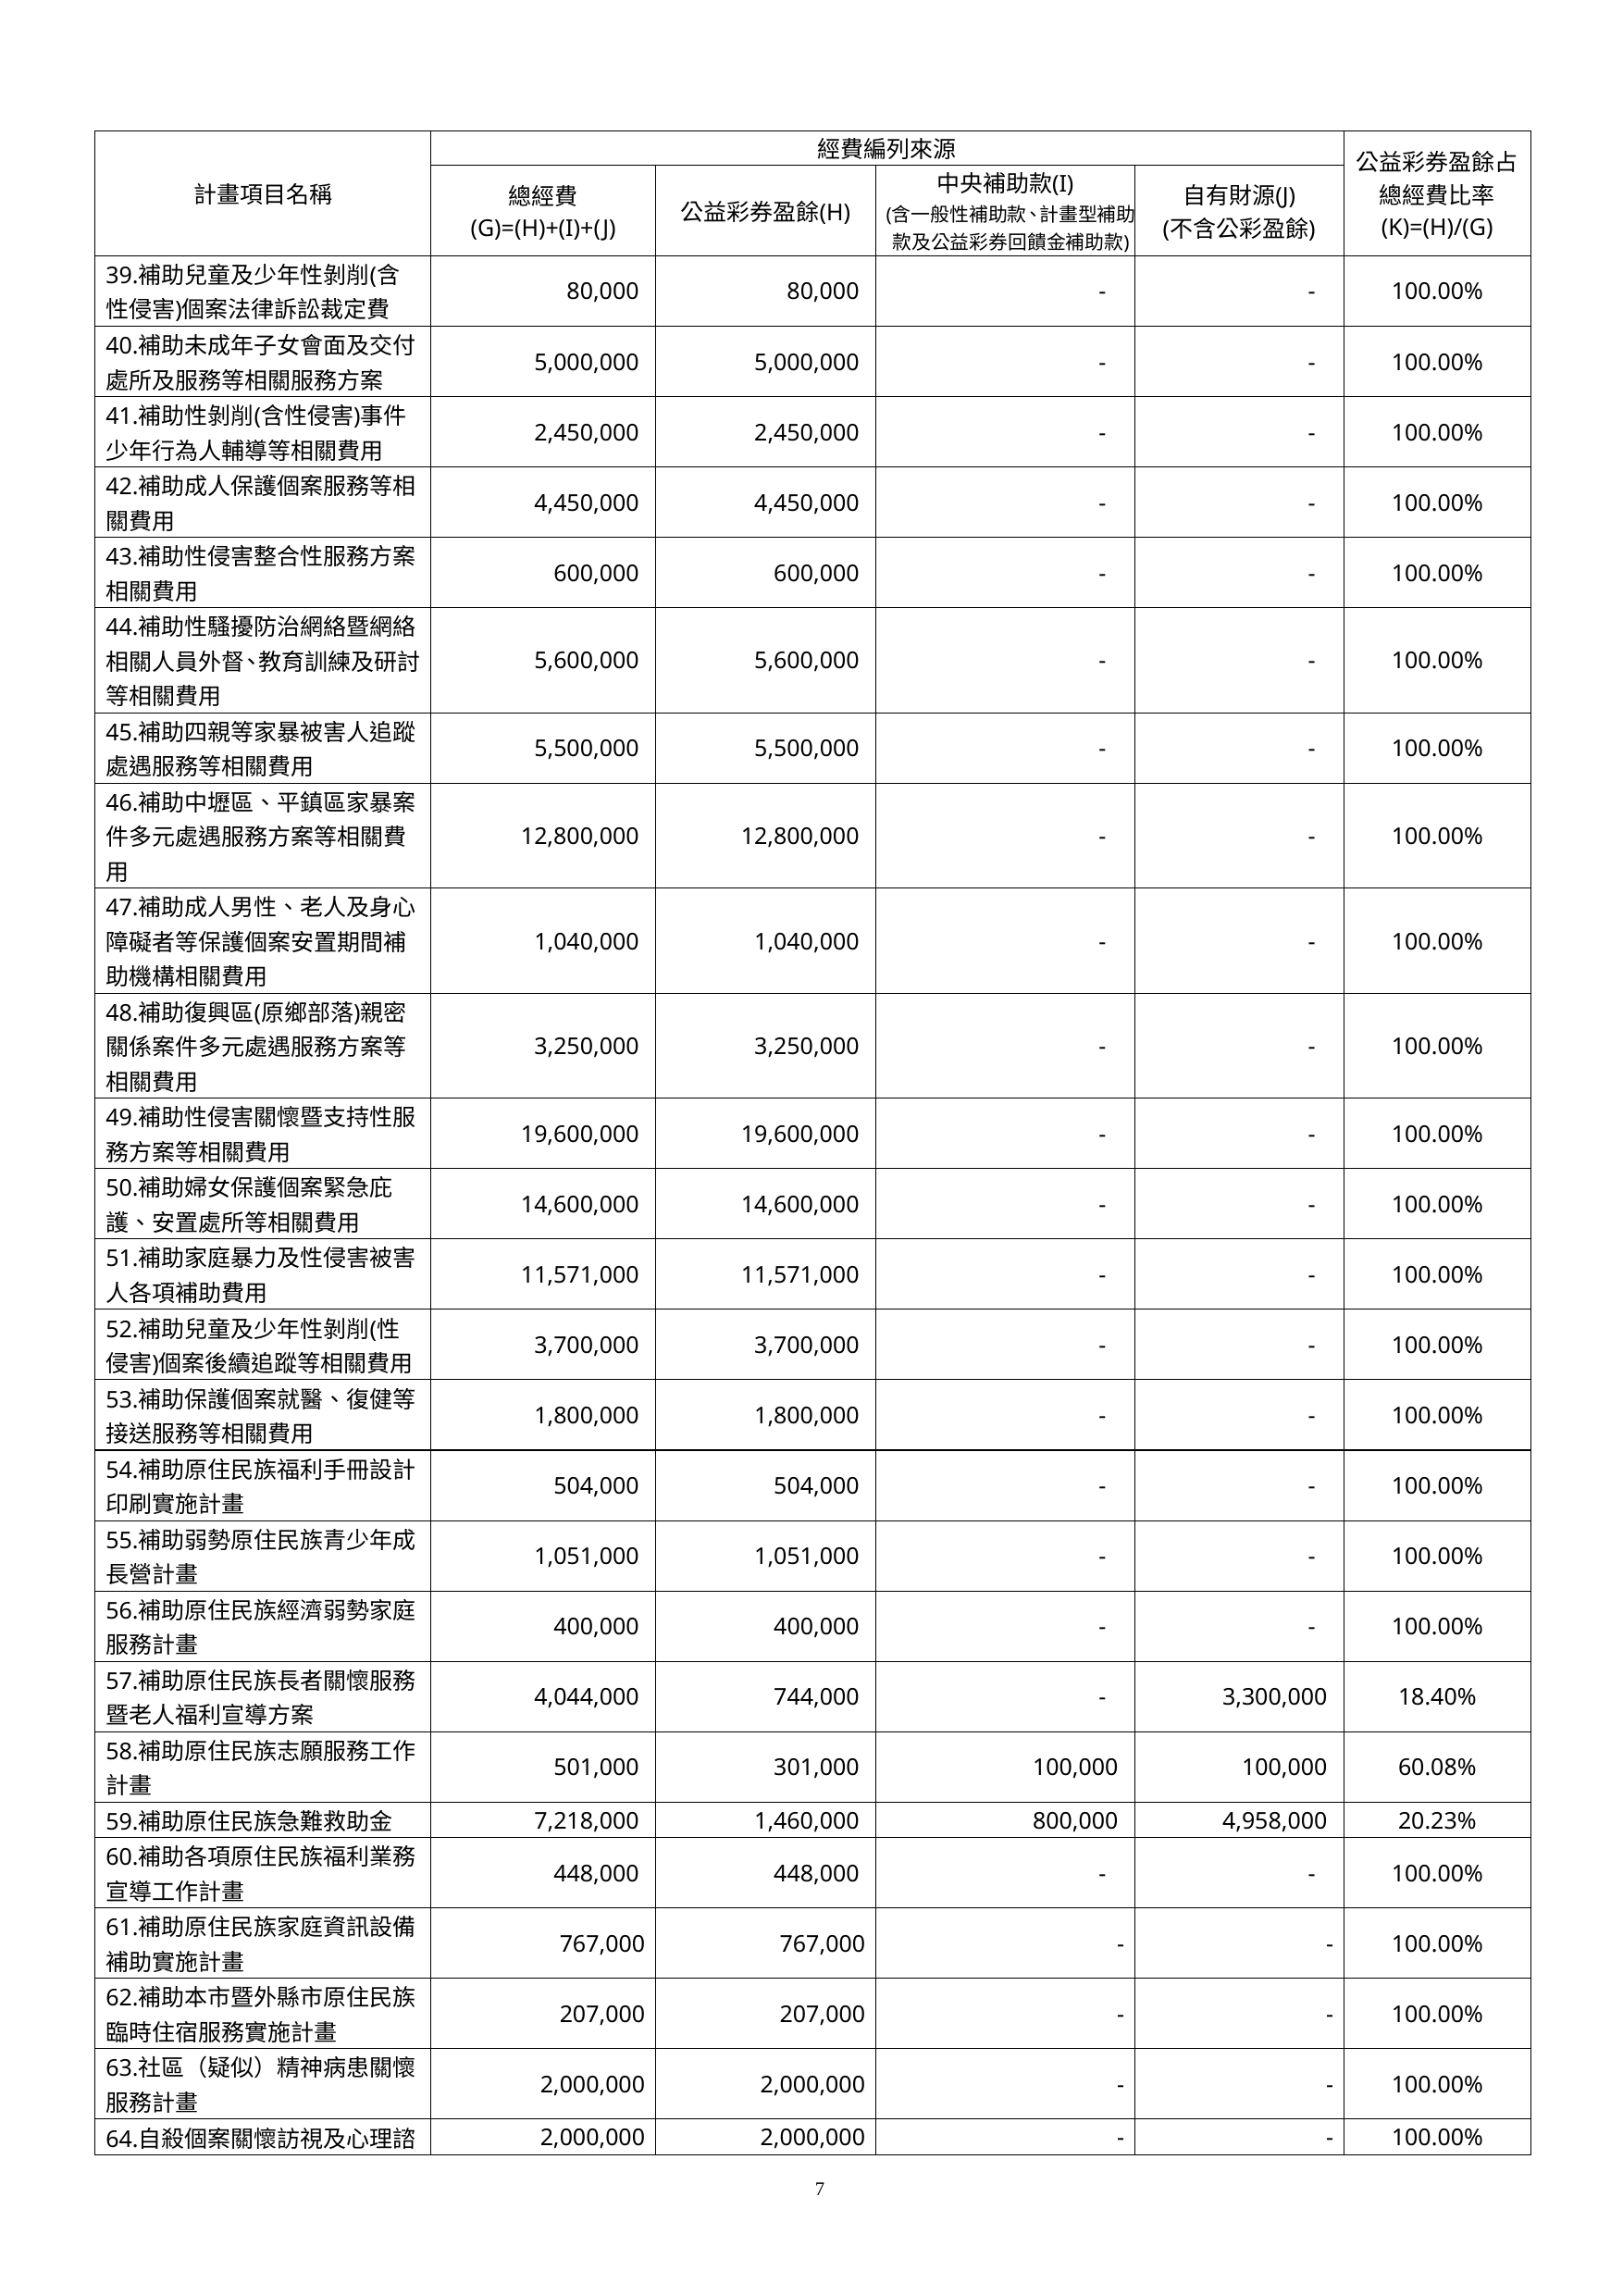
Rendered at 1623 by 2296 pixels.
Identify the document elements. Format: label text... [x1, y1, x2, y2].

table_cell 504,000 [656, 1451, 875, 1520]
table_cell - [876, 538, 1134, 607]
table_cell 50.補助婦女保護個案緊急庇護、安置處所等相關費用 [95, 1169, 430, 1238]
table_cell 5,000,000 [656, 327, 875, 396]
table_cell 1,800,000 [431, 1380, 655, 1449]
table_cell 60.補助各項原住民族福利業務宣導工作計畫 [95, 1838, 430, 1907]
table_cell 56.補助原住民族經濟弱勢家庭服務計畫 [95, 1592, 430, 1660]
table_cell 2,450,000 [656, 397, 875, 466]
table_cell 7,218,000 [431, 1803, 655, 1837]
table_cell 100.00% [1344, 2119, 1530, 2154]
table_cell - [876, 1908, 1134, 1978]
table_cell 58.補助原住民族志願服務工作計畫 [95, 1732, 430, 1802]
table_cell - [876, 784, 1134, 887]
table_cell 100.00% [1344, 608, 1530, 712]
table_cell - [876, 1239, 1134, 1309]
table_cell - [876, 2049, 1134, 2118]
table_cell 42.補助成人保護個案服務等相關費用 [95, 467, 430, 537]
table_cell 總經費 (G)=(H)+(I)+(J) [431, 166, 655, 255]
table_cell 中央補助款(I) (含一般性補助款、計畫型補助款及公益彩券回饋金補助款) [876, 166, 1134, 255]
table_cell 4,958,000 [1135, 1803, 1344, 1837]
table_cell - [1135, 1169, 1344, 1238]
table_cell 100.00% [1344, 327, 1530, 396]
table_cell 100.00% [1344, 888, 1530, 993]
table_cell 55.補助弱勢原住民族青少年成長營計畫 [95, 1521, 430, 1590]
table_cell - [1135, 1380, 1344, 1449]
table_cell - [876, 1662, 1134, 1731]
table_cell 100.00% [1344, 1592, 1530, 1660]
table_cell 100.00% [1344, 467, 1530, 537]
table_cell - [1135, 467, 1344, 537]
table_cell 600,000 [431, 538, 655, 607]
table_cell 100.00% [1344, 1169, 1530, 1238]
table_cell - [876, 608, 1134, 712]
table_cell 44.補助性騷擾防治網絡暨網絡相關人員外督、教育訓練及研討等相關費用 [95, 608, 430, 712]
table_cell 59.補助原住民族急難救助金 [95, 1803, 430, 1837]
table_cell 100,000 [1135, 1732, 1344, 1802]
table_cell - [876, 2119, 1134, 2154]
table_cell - [876, 994, 1134, 1098]
table_cell 2,000,000 [656, 2119, 875, 2154]
table_cell - [1135, 888, 1344, 993]
table_cell - [1135, 1098, 1344, 1168]
table_cell 3,700,000 [656, 1309, 875, 1379]
table_cell 63.社區（疑似）精神病患關懷服務計畫 [95, 2049, 430, 2118]
table_cell 5,600,000 [656, 608, 875, 712]
table_cell - [876, 467, 1134, 537]
table_header 經費編列來源 [431, 131, 1344, 165]
table_cell 767,000 [656, 1908, 875, 1978]
table_cell 43.補助性侵害整合性服務方案相關費用 [95, 538, 430, 607]
table_cell 57.補助原住民族長者關懷服務暨老人福利宣導方案 [95, 1662, 430, 1731]
table_cell - [876, 1451, 1134, 1520]
table_cell - [876, 1380, 1134, 1449]
table_cell - [1135, 2119, 1344, 2154]
table_cell 100.00% [1344, 1309, 1530, 1379]
table_cell 100.00% [1344, 1451, 1530, 1520]
table_cell 公益彩券盈餘(H) [656, 166, 875, 255]
table_cell 5,500,000 [431, 714, 655, 783]
table_cell 600,000 [656, 538, 875, 607]
table_cell 100,000 [876, 1732, 1134, 1802]
table_cell - [1135, 1908, 1344, 1978]
table_cell 100.00% [1344, 994, 1530, 1098]
table_cell 18.40% [1344, 1662, 1530, 1731]
table_cell 14,600,000 [431, 1169, 655, 1238]
table_cell 1,460,000 [656, 1803, 875, 1837]
table_cell - [876, 1592, 1134, 1660]
table_cell 60.08% [1344, 1732, 1530, 1802]
table_cell 20.23% [1344, 1803, 1530, 1837]
table_cell 19,600,000 [431, 1098, 655, 1168]
table_cell - [876, 1309, 1134, 1379]
table_cell - [1135, 714, 1344, 783]
table_cell 100.00% [1344, 1908, 1530, 1978]
table_cell 80,000 [656, 256, 875, 326]
table_cell - [876, 888, 1134, 993]
table_header 公益彩券盈餘占總經費比率 (K)=(H)/(G) [1344, 131, 1530, 255]
table_cell 61.補助原住民族家庭資訊設備補助實施計畫 [95, 1908, 430, 1978]
table_cell 100.00% [1344, 1098, 1530, 1168]
table_cell 100.00% [1344, 2049, 1530, 2118]
table_cell 1,051,000 [656, 1521, 875, 1590]
table_cell - [876, 327, 1134, 396]
table_cell 100.00% [1344, 256, 1530, 326]
table_cell - [1135, 784, 1344, 887]
table_cell - [876, 1838, 1134, 1907]
table_cell - [1135, 1309, 1344, 1379]
table_cell - [876, 1169, 1134, 1238]
table_cell 11,571,000 [431, 1239, 655, 1309]
table_cell 1,040,000 [431, 888, 655, 993]
table_cell 3,700,000 [431, 1309, 655, 1379]
table_cell 40.補助未成年子女會面及交付處所及服務等相關服務方案 [95, 327, 430, 396]
table_cell 5,600,000 [431, 608, 655, 712]
table_cell - [876, 256, 1134, 326]
table_cell - [876, 1979, 1134, 2048]
table_cell 自有財源(J) (不含公彩盈餘) [1135, 166, 1344, 255]
table_cell 39.補助兒童及少年性剝削(含性侵害)個案法律訴訟裁定費 [95, 256, 430, 326]
table_cell 1,800,000 [656, 1380, 875, 1449]
table_cell - [1135, 256, 1344, 326]
table_cell - [876, 1098, 1134, 1168]
table_cell 2,000,000 [656, 2049, 875, 2118]
table_cell - [1135, 608, 1344, 712]
table_cell 400,000 [431, 1592, 655, 1660]
table_cell - [1135, 397, 1344, 466]
table_cell - [876, 1521, 1134, 1590]
table_cell 504,000 [431, 1451, 655, 1520]
table_cell 11,571,000 [656, 1239, 875, 1309]
table_cell - [1135, 2049, 1344, 2118]
table_cell 52.補助兒童及少年性剝削(性侵害)個案後續追蹤等相關費用 [95, 1309, 430, 1379]
table_cell - [876, 714, 1134, 783]
table_cell 4,450,000 [656, 467, 875, 537]
table_cell - [1135, 1521, 1344, 1590]
table_cell 207,000 [431, 1979, 655, 2048]
table_cell 2,000,000 [431, 2119, 655, 2154]
table_cell 100.00% [1344, 1239, 1530, 1309]
table_cell 1,051,000 [431, 1521, 655, 1590]
table_cell 100.00% [1344, 1979, 1530, 2048]
table_cell 100.00% [1344, 1838, 1530, 1907]
table_cell 100.00% [1344, 784, 1530, 887]
table_cell 5,500,000 [656, 714, 875, 783]
table_cell 54.補助原住民族福利手冊設計印刷實施計畫 [95, 1451, 430, 1520]
table_cell 100.00% [1344, 1380, 1530, 1449]
table_cell 19,600,000 [656, 1098, 875, 1168]
table_cell - [1135, 1239, 1344, 1309]
table_cell - [1135, 327, 1344, 396]
table_cell - [876, 397, 1134, 466]
table_cell 45.補助四親等家暴被害人追蹤處遇服務等相關費用 [95, 714, 430, 783]
table_cell 48.補助復興區(原鄉部落)親密關係案件多元處遇服務方案等相關費用 [95, 994, 430, 1098]
table_header 計畫項目名稱 [95, 131, 430, 255]
table_cell 12,800,000 [656, 784, 875, 887]
table_cell - [1135, 1592, 1344, 1660]
table_cell 51.補助家庭暴力及性侵害被害人各項補助費用 [95, 1239, 430, 1309]
table_cell 4,450,000 [431, 467, 655, 537]
table_cell 100.00% [1344, 397, 1530, 466]
table_cell 3,250,000 [656, 994, 875, 1098]
table_cell 744,000 [656, 1662, 875, 1731]
table_cell 767,000 [431, 1908, 655, 1978]
table_cell 2,450,000 [431, 397, 655, 466]
table_cell 301,000 [656, 1732, 875, 1802]
table_cell 49.補助性侵害關懷暨支持性服務方案等相關費用 [95, 1098, 430, 1168]
table_cell 400,000 [656, 1592, 875, 1660]
table_cell 14,600,000 [656, 1169, 875, 1238]
table_cell 800,000 [876, 1803, 1134, 1837]
table_cell 47.補助成人男性、老人及身心障礙者等保護個案安置期間補助機構相關費用 [95, 888, 430, 993]
table_cell 448,000 [656, 1838, 875, 1907]
table_cell 100.00% [1344, 1521, 1530, 1590]
table_cell 207,000 [656, 1979, 875, 2048]
table_cell 53.補助保護個案就醫、復健等接送服務等相關費用 [95, 1380, 430, 1449]
table_cell 448,000 [431, 1838, 655, 1907]
table_cell 3,300,000 [1135, 1662, 1344, 1731]
table_cell 1,040,000 [656, 888, 875, 993]
table_cell - [1135, 1979, 1344, 2048]
table_cell 2,000,000 [431, 2049, 655, 2118]
table_cell 4,044,000 [431, 1662, 655, 1731]
table_cell 62.補助本市暨外縣市原住民族臨時住宿服務實施計畫 [95, 1979, 430, 2048]
table_cell 80,000 [431, 256, 655, 326]
table_cell 12,800,000 [431, 784, 655, 887]
table_cell 100.00% [1344, 538, 1530, 607]
table_cell 100.00% [1344, 714, 1530, 783]
table_cell 64.自殺個案關懷訪視及心理諮 [95, 2119, 430, 2154]
table_cell - [1135, 538, 1344, 607]
table_cell - [1135, 1451, 1344, 1520]
table_cell 3,250,000 [431, 994, 655, 1098]
table_cell 41.補助性剝削(含性侵害)事件少年行為人輔導等相關費用 [95, 397, 430, 466]
table_cell 501,000 [431, 1732, 655, 1802]
table_cell 46.補助中壢區、平鎮區家暴案件多元處遇服務方案等相關費用 [95, 784, 430, 887]
table_cell 5,000,000 [431, 327, 655, 396]
table_cell - [1135, 1838, 1344, 1907]
table_cell - [1135, 994, 1344, 1098]
